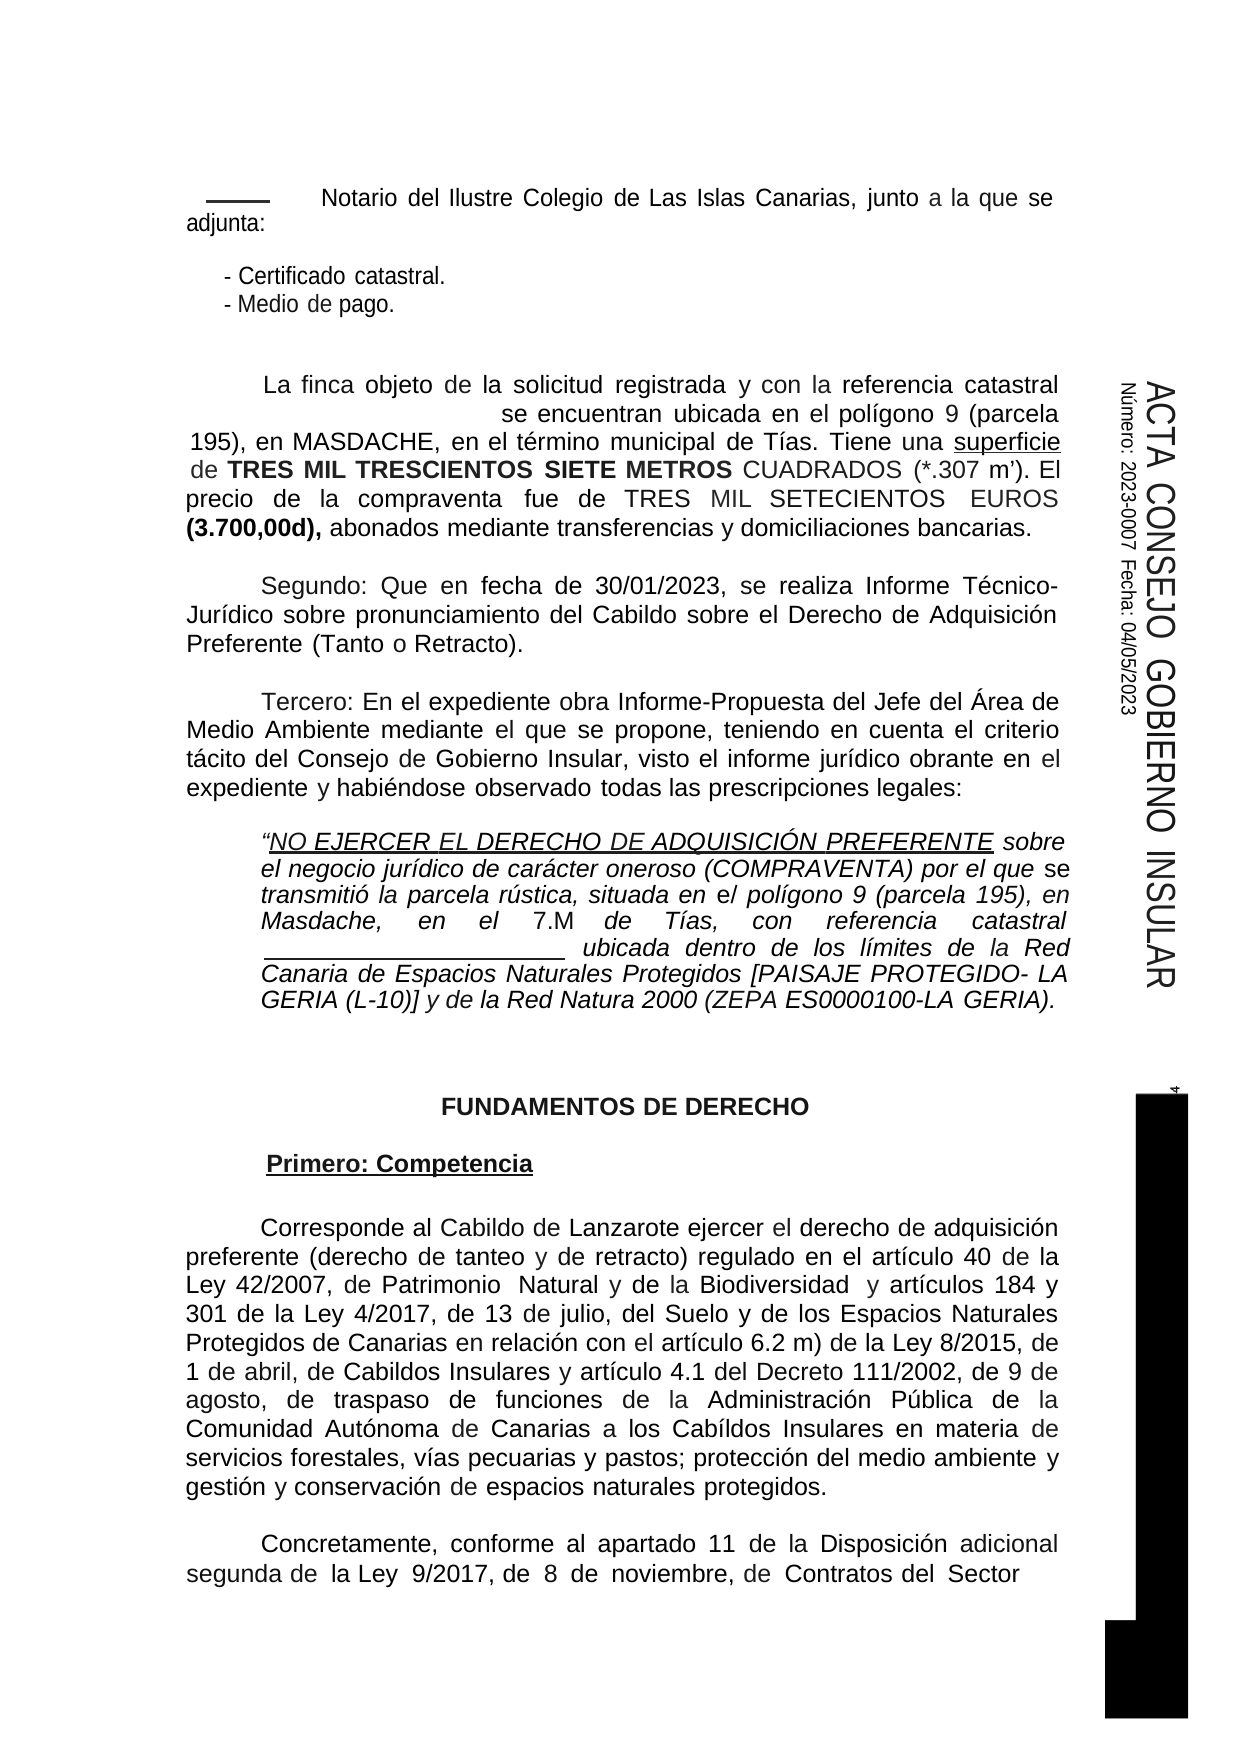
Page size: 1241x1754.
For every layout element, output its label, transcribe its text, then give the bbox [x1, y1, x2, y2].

text ACTA CONSEJO GOBIERNO INSULAR [1140, 381, 1184, 995]
picture [1104, 1085, 1189, 1719]
list Medio de pago. [223, 290, 1207, 318]
text Primero: Competencia [266, 1149, 1104, 1178]
text Tercero: En el expediente obra Informe-Propuesta del Jefe del Área de Medio Ambiente mediante el que se propone, teniendo en cuenta el criterio tácito del Consejo de Gobierno Insular, visto el informe jurídico obrante en el expediente y habiéndose observado todas las prescripciones legales: [186, 687, 1061, 802]
text (3.700,00d), abonados mediante transferencias y domiciliaciones bancarias. [145, 513, 1073, 542]
text Segundo: Que en fecha de 30/01/2023, se realiza Informe Técnico- Jurídico sobre pronunciamiento del Cabildo sobre el Derecho de Adquisición Preferente (Tanto o Retracto). [186, 571, 1059, 657]
text La finca objeto de la solicitud registrada y con la referencia catastral se encuentran ubicada en el polígono 9 (parcela [261, 370, 1058, 428]
text el negocio jurídico de carácter oneroso (COMPRAVENTA) por el que se transmitió la parcela rústica, situada en e/ polígono 9 (parcela 195), en Masdache, en el 7.M de Tías, con referencia catastral [261, 856, 1070, 935]
text [1189, 1149, 1207, 1178]
subtitle FUNDAMENTOS DE DERECHO [178, 1092, 1073, 1121]
text precio de la compraventa fue de TRES MIL SETECIENTOS EUROS [37, 484, 1058, 513]
text Concretamente, conforme al apartado 11 de la Disposición adicional segunda de la Ley 9/2017, de 8 de noviembre, de Contratos del Sector [186, 1529, 1058, 1588]
text ubicada dentro de los límites de la Red Canaria de Espacios Naturales Protegidos [PAISAJE PROTEGIDO- LA GERIA (L-10)] y de la Red Natura 2000 (ZEPA ES0000100-LA GERIA). [261, 935, 1070, 1014]
text 195), en MASDACHE, en el término municipal de Tías. Tiene una superficie de TRES MIL TRESCIENTOS SIETE METROS CUADRADOS (*.307 m’). El [186, 428, 1061, 484]
text adjunta: [186, 208, 266, 236]
text Corresponde al Cabildo de Lanzarote ejercer el derecho de adquisición preferente (derecho de tanteo y de retracto) regulado en el artículo 40 de la Ley 42/2007, de Patrimonio Natural y de la Biodiversidad y artículos 184 y 301 de la Ley 4/2017, de 13 de julio, del Suelo y de los Espacios Naturales Protegidos de Canarias en relación con el artículo 6.2 m) de la Ley 8/2015, de 1 de abril, de Cabildos Insulares y artículo 4.1 del Decreto 111/2002, de 9 de agosto, de traspaso de funciones de la Administración Pública de la Comunidad Autónoma de Canarias a los Cabíldos Insulares en materia de servicios forestales, vías pecuarias y pastos; protección del medio ambiente y gestión y conservación de espacios naturales protegidos. [185, 1213, 1059, 1500]
list Certificado catastral. [223, 261, 1207, 290]
text Número: 2023-0007 Fecha: 04/05/2023 [1119, 382, 1140, 995]
text Notario del Ilustre Colegio de Las Islas Canarias, junto a la que se [321, 182, 1207, 211]
text “NO EJERCER EL DERECHO DE ADQUISICIÓN PREFERENTE sobre [261, 828, 1119, 856]
